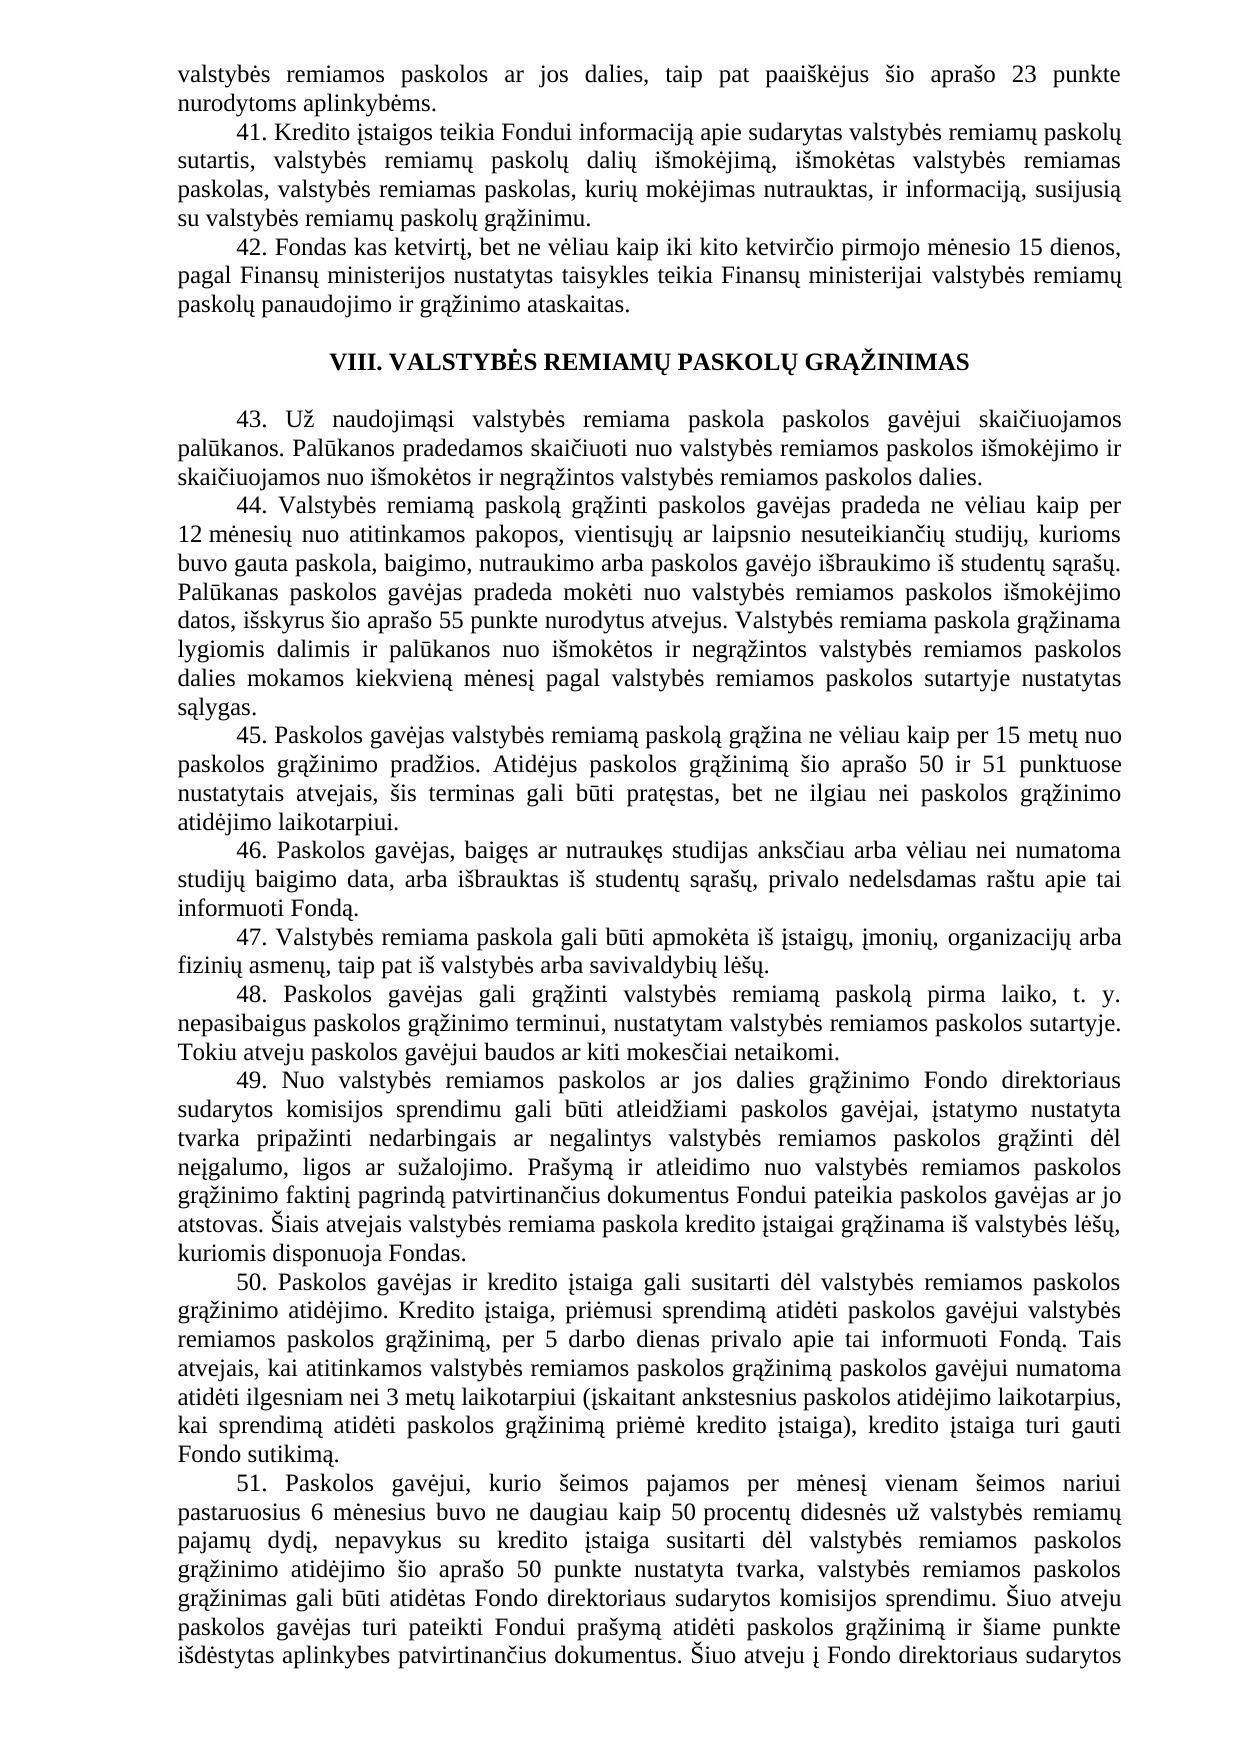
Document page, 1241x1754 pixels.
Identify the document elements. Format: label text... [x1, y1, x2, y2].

text 51. Paskolos gavėjui, kurio šeimos pajamos per mėnesį vienam šeimos nariui pastaruosius 6 mėnesius buvo ne daugiau kaip 50 procentų didesnės už valstybės remiamų pajamų dydį, nepavykus su kredito įstaiga susitarti dėl valstybės remiamos paskolos grąžinimo atidėjimo šio aprašo 50 punkte nustatyta tvarka, valstybės remiamos paskolos grąžinimas gali būti atidėtas Fondo direktoriaus sudarytos komisijos sprendimu. Šiuo atveju paskolos gavėjas turi pateikti Fondui prašymą atidėti paskolos grąžinimą ir šiame punkte išdėstytas aplinkybes patvirtinančius dokumentus. Šiuo atveju į Fondo direktoriaus sudarytos [177, 1468, 1122, 1669]
text 43. Už naudojimąsi valstybės remiama paskola paskolos gavėjui skaičiuojamos palūkanos. Palūkanos pradedamos skaičiuoti nuo valstybės remiamos paskolos išmokėjimo ir skaičiuojamos nuo išmokėtos ir negrąžintos valstybės remiamos paskolos dalies. [177, 404, 1122, 490]
text 50. Paskolos gavėjas ir kredito įstaiga gali susitarti dėl valstybės remiamos paskolos grąžinimo atidėjimo. Kredito įstaiga, priėmusi sprendimą atidėti paskolos gavėjui valstybės remiamos paskolos grąžinimą, per 5 darbo dienas privalo apie tai informuoti Fondą. Tais atvejais, kai atitinkamos valstybės remiamos paskolos grąžinimą paskolos gavėjui numatoma atidėti ilgesniam nei 3 metų laikotarpiui (įskaitant ankstesnius paskolos atidėjimo laikotarpius, kai sprendimą atidėti paskolos grąžinimą priėmė kredito įstaiga), kredito įstaiga turi gauti Fondo sutikimą. [177, 1267, 1122, 1468]
text VIII. VALSTYBĖS REMIAMŲ PASKOLŲ GRĄŽINIMAS [177, 347, 1122, 375]
text 47. Valstybės remiama paskola gali būti apmokėta iš įstaigų, įmonių, organizacijų arba fizinių asmenų, taip pat iš valstybės arba savivaldybių lėšų. [177, 922, 1122, 979]
text 45. Paskolos gavėjas valstybės remiamą paskolą grąžina ne vėliau kaip per 15 metų nuo paskolos grąžinimo pradžios. Atidėjus paskolos grąžinimą šio aprašo 50 ir 51 punktuose nustatytais atvejais, šis terminas gali būti pratęstas, bet ne ilgiau nei paskolos grąžinimo atidėjimo laikotarpiui. [177, 720, 1122, 835]
text 41. Kredito įstaigos teikia Fondui informaciją apie sudarytas valstybės remiamų paskolų sutartis, valstybės remiamų paskolų dalių išmokėjimą, išmokėtas valstybės remiamas paskolas, valstybės remiamas paskolas, kurių mokėjimas nutrauktas, ir informaciją, susijusią su valstybės remiamų paskolų grąžinimu. [177, 117, 1122, 232]
text 44. Valstybės remiamą paskolą grąžinti paskolos gavėjas pradeda ne vėliau kaip per 12 mėnesių nuo atitinkamos pakopos, vientisųjų ar laipsnio nesuteikiančių studijų, kurioms buvo gauta paskola, baigimo, nutraukimo arba paskolos gavėjo išbraukimo iš studentų sąrašų. Palūkanas paskolos gavėjas pradeda mokėti nuo valstybės remiamos paskolos išmokėjimo datos, išskyrus šio aprašo 55 punkte nurodytus atvejus. Valstybės remiama paskola grąžinama lygiomis dalimis ir palūkanos nuo išmokėtos ir negrąžintos valstybės remiamos paskolos dalies mokamos kiekvieną mėnesį pagal valstybės remiamos paskolos sutartyje nustatytas sąlygas. [177, 490, 1122, 720]
text 48. Paskolos gavėjas gali grąžinti valstybės remiamą paskolą pirma laiko, t. y. nepasibaigus paskolos grąžinimo terminui, nustatytam valstybės remiamos paskolos sutartyje. Tokiu atveju paskolos gavėjui baudos ar kiti mokesčiai netaikomi. [177, 979, 1122, 1065]
text 49. Nuo valstybės remiamos paskolos ar jos dalies grąžinimo Fondo direktoriaus sudarytos komisijos sprendimu gali būti atleidžiami paskolos gavėjai, įstatymo nustatyta tvarka pripažinti nedarbingais ar negalintys valstybės remiamos paskolos grąžinti dėl neįgalumo, ligos ar sužalojimo. Prašymą ir atleidimo nuo valstybės remiamos paskolos grąžinimo faktinį pagrindą patvirtinančius dokumentus Fondui pateikia paskolos gavėjas ar jo atstovas. Šiais atvejais valstybės remiama paskola kredito įstaigai grąžinama iš valstybės lėšų, kuriomis disponuoja Fondas. [177, 1065, 1122, 1267]
text valstybės remiamos paskolos ar jos dalies, taip pat paaiškėjus šio aprašo 23 punkte nurodytoms aplinkybėms. [177, 59, 1122, 117]
text 42. Fondas kas ketvirtį, bet ne vėliau kaip iki kito ketvirčio pirmojo mėnesio 15 dienos, pagal Finansų ministerijos nustatytas taisykles teikia Finansų ministerijai valstybės remiamų paskolų panaudojimo ir grąžinimo ataskaitas. [177, 232, 1122, 318]
text 46. Paskolos gavėjas, baigęs ar nutraukęs studijas anksčiau arba vėliau nei numatoma studijų baigimo data, arba išbrauktas iš studentų sąrašų, privalo nedelsdamas raštu apie tai informuoti Fondą. [177, 835, 1122, 922]
